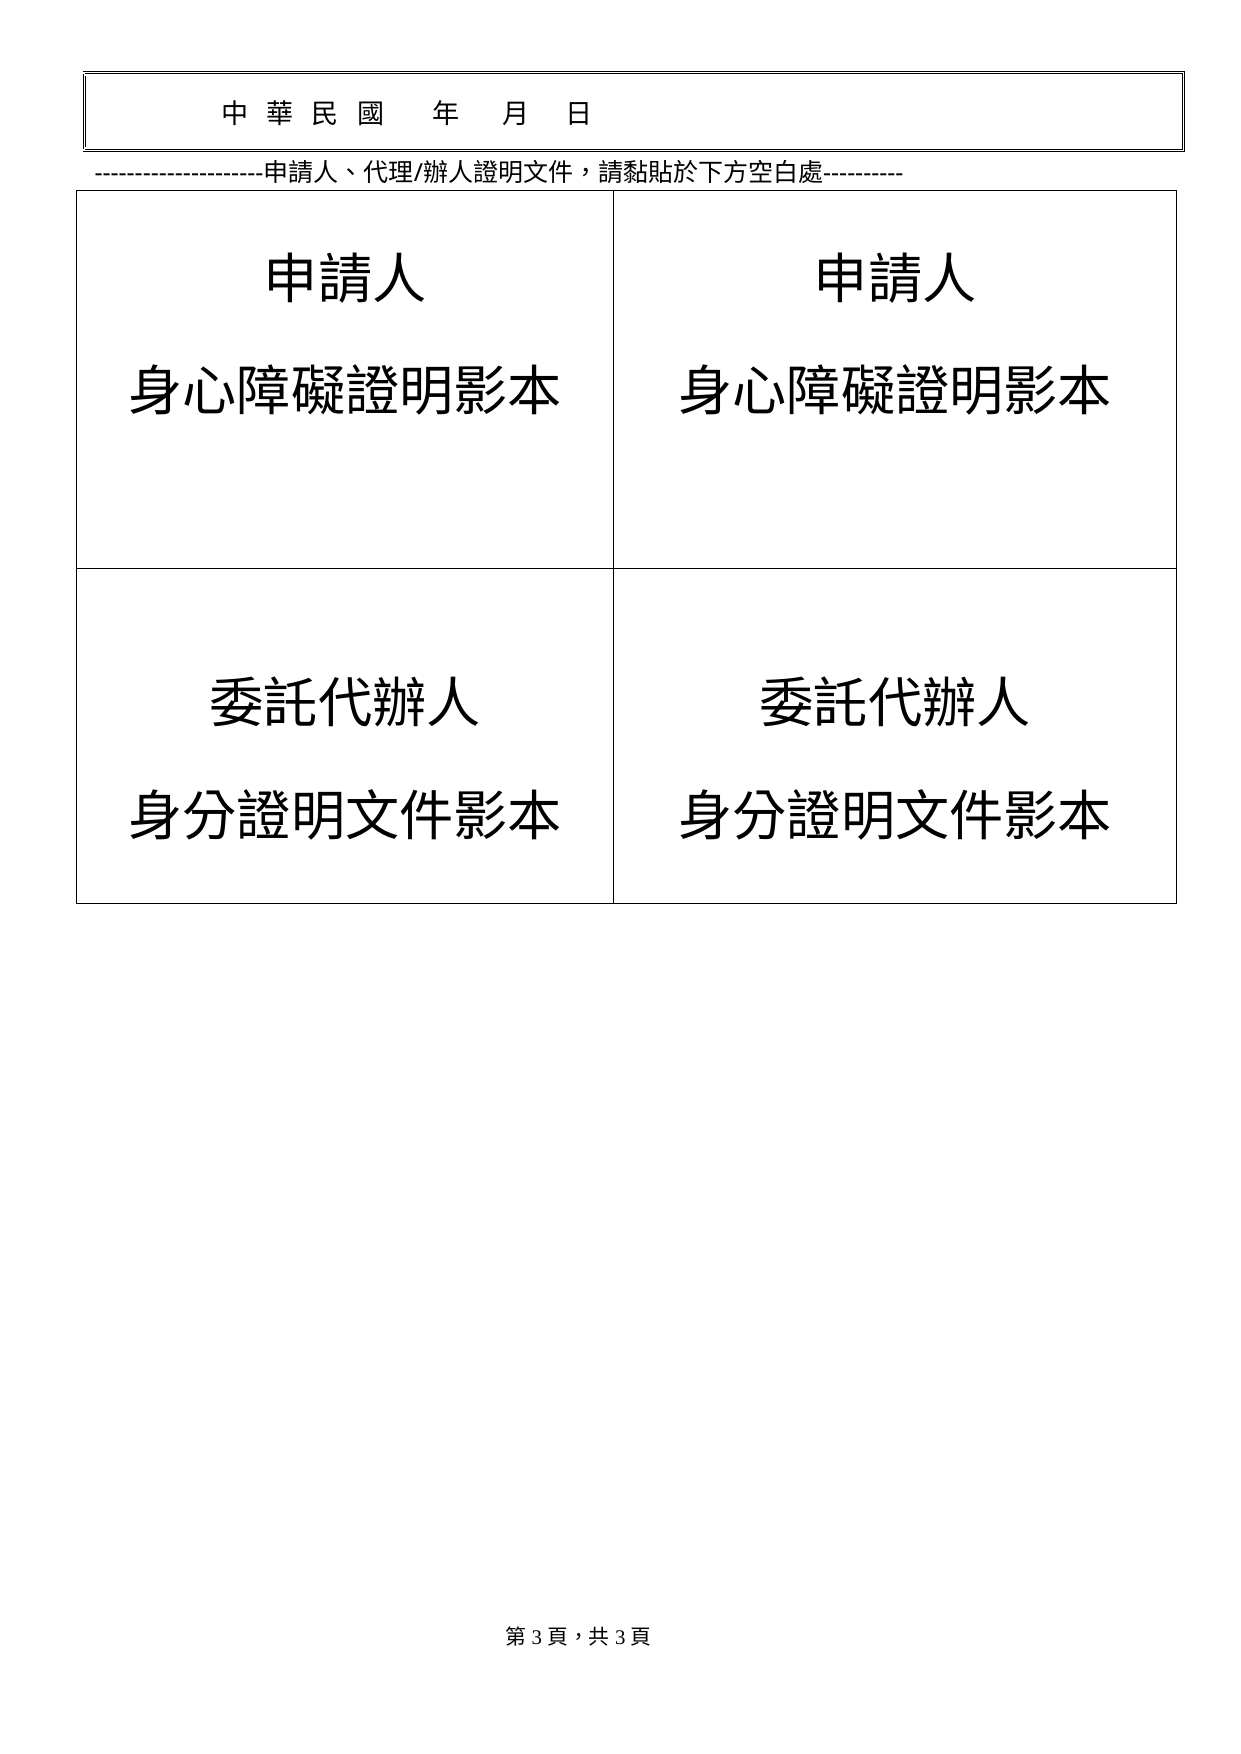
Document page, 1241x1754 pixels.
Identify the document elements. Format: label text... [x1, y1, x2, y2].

table_cell [67, 71, 84, 149]
text ---------------------申請人、代理/辦人證明文件，請黏貼於下方空白處---------- [44, 152, 1225, 190]
table_cell 中 華 民 國 年 月 日 [84, 74, 1182, 149]
table_cell 委託代辦人 身分證明文件影本 [614, 569, 1176, 903]
table_header 申請人 身心障礙證明影本 [614, 191, 1176, 568]
table_header 申請人 身心障礙證明影本 [77, 191, 613, 568]
table_cell 委託代辦人 身分證明文件影本 [77, 569, 613, 903]
